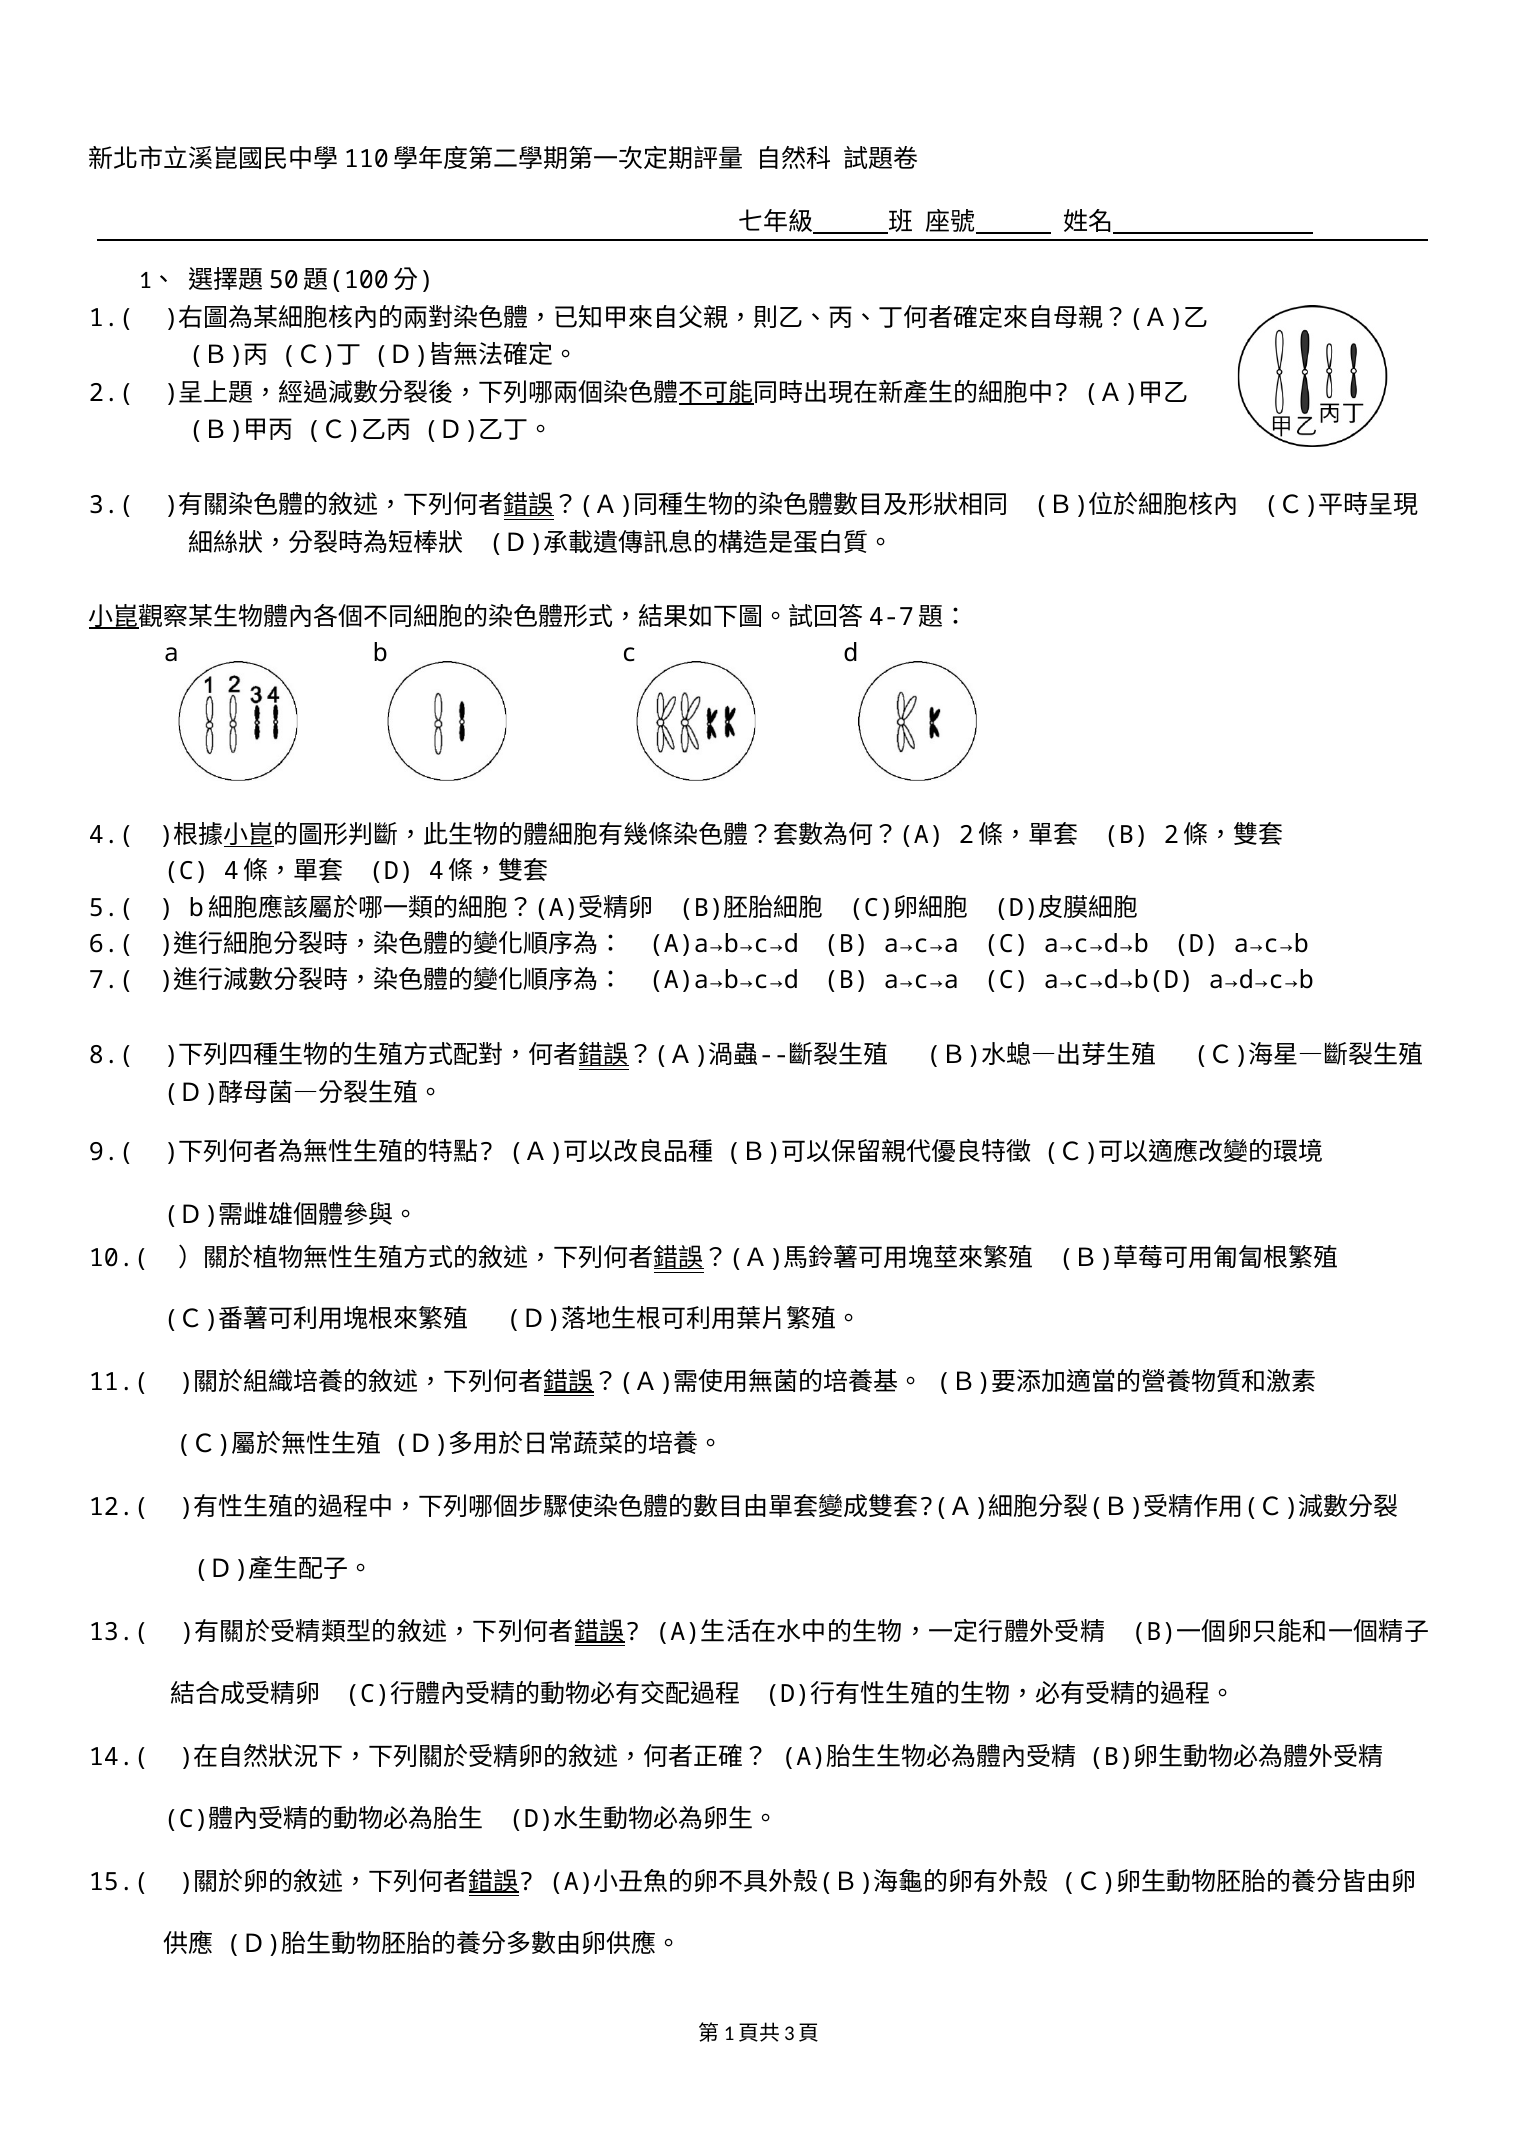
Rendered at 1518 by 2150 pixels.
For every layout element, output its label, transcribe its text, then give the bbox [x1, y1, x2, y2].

text 3.( )有關染色體的敘述，下列何者錯誤？(Ａ)同種生物的染色體數目及形狀相同 (Ｂ)位於細胞核內 (Ｃ)平時呈現細絲狀，分裂時為短棒狀 (Ｄ)承載遺傳訊息的構造是蛋白質。 [89, 484, 1429, 559]
text 5.( ) b細胞應該屬於哪一類的細胞？(A)受精卵 (B)胚胎細胞 (C)卵細胞 (D)皮膜細胞 6.( )進行細胞分裂時，染色體的變化順序為： (A)a→b→c→d (B) a→c→a (C) a→c→d→b (D) a→c→b 7.( )進行減數分裂時，染色體的變化順序為： (A)a→b→c→d (B) a→c→a (C) a→c→d→b(D) a→d→c→b [89, 887, 1429, 996]
text 13.( )有關於受精類型的敘述，下列何者錯誤? (A)生活在水中的生物，一定行體外受精 (B)一個卵只能和一個精子結合成受精卵 (C)行體內受精的動物必有交配過程 (D)行有性生殖的生物，必有受精的過程。 [89, 1587, 1429, 1712]
text 4.( )根據小崑的圖形判斷，此生物的體細胞有幾條染色體？套數為何？(A) 2條，單套 (B) 2條，雙套 [89, 814, 1429, 851]
text (Ｃ)屬於無性生殖 (Ｄ)多用於日常蔬菜的培養。 [89, 1400, 1429, 1462]
text 10.( ）關於植物無性生殖方式的敘述，下列何者錯誤？(Ａ)馬鈴薯可用塊莖來繁殖 (Ｂ)草莓可用匍匐根繁殖 [89, 1233, 1429, 1275]
text 8.( )下列四種生物的生殖方式配對，何者錯誤？(Ａ)渦蟲--斷裂生殖 (Ｂ)水螅—出芽生殖 (Ｃ)海星—斷裂生殖 (Ｄ)酵母菌—分裂生殖。 [89, 1033, 1429, 1108]
text 15.( )關於卵的敘述，下列何者錯誤? (A)小丑魚的卵不具外殼(Ｂ)海龜的卵有外殼 (Ｃ)卵生動物胚胎的養分皆由卵供應 (Ｄ)胎生動物胚胎的養分多數由卵供應。 [89, 1837, 1429, 1962]
text (Ｄ)產生配子。 [89, 1525, 1429, 1587]
text 14.( )在自然狀況下，下列關於受精卵的敘述，何者正確？ (A)胎生生物必為體內受精 (B)卵生動物必為體外受精 [89, 1712, 1429, 1775]
text 12.( )有性生殖的過程中，下列哪個步驟使染色體的數目由單套變成雙套?(Ａ)細胞分裂(Ｂ)受精作用(Ｃ)減數分裂 [89, 1462, 1429, 1525]
text 新北市立溪崑國民中學110學年度第二學期第一次定期評量 自然科 試題卷 [89, 115, 1429, 177]
text (Ｂ)甲丙 (Ｃ)乙丙 (Ｄ)乙丁。 [89, 409, 1223, 446]
text 小崑觀察某生物體內各個不同細胞的染色體形式，結果如下圖。試回答4-7題： a b c d [89, 596, 1429, 780]
text (Ｃ)番薯可利用塊根來繁殖 (Ｄ)落地生根可利用葉片繁殖。 [89, 1275, 1429, 1337]
text (C) 4條，單套 (D) 4條，雙套 [164, 851, 1429, 887]
list 選擇題50題(100分) [139, 259, 1429, 296]
text 11.( )關於組織培養的敘述，下列何者錯誤？(Ａ)需使用無菌的培養基。 (Ｂ)要添加適當的營養物質和激素 [89, 1337, 1429, 1400]
text 1.( )右圖為某細胞核內的兩對染色體，已知甲來自父親，則乙、丙、丁何者確定來自母親？(Ａ)乙 [89, 296, 1429, 463]
text (Ｄ)需雌雄個體參與。 [89, 1171, 1429, 1233]
text (C)體內受精的動物必為胎生 (D)水生動物必為卵生。 [89, 1775, 1429, 1837]
text (Ｂ)丙 (Ｃ)丁 (Ｄ)皆無法確定。 [89, 334, 1223, 371]
text 9.( )下列何者為無性生殖的特點? (Ａ)可以改良品種 (Ｂ)可以保留親代優良特徵 (Ｃ)可以適應改變的環境 [89, 1108, 1429, 1171]
text 2.( )呈上題，經過減數分裂後，下列哪兩個染色體不可能同時出現在新產生的細胞中? (Ａ)甲乙 [89, 371, 1223, 409]
text 七年級 班 座號 姓名 [738, 177, 1429, 240]
